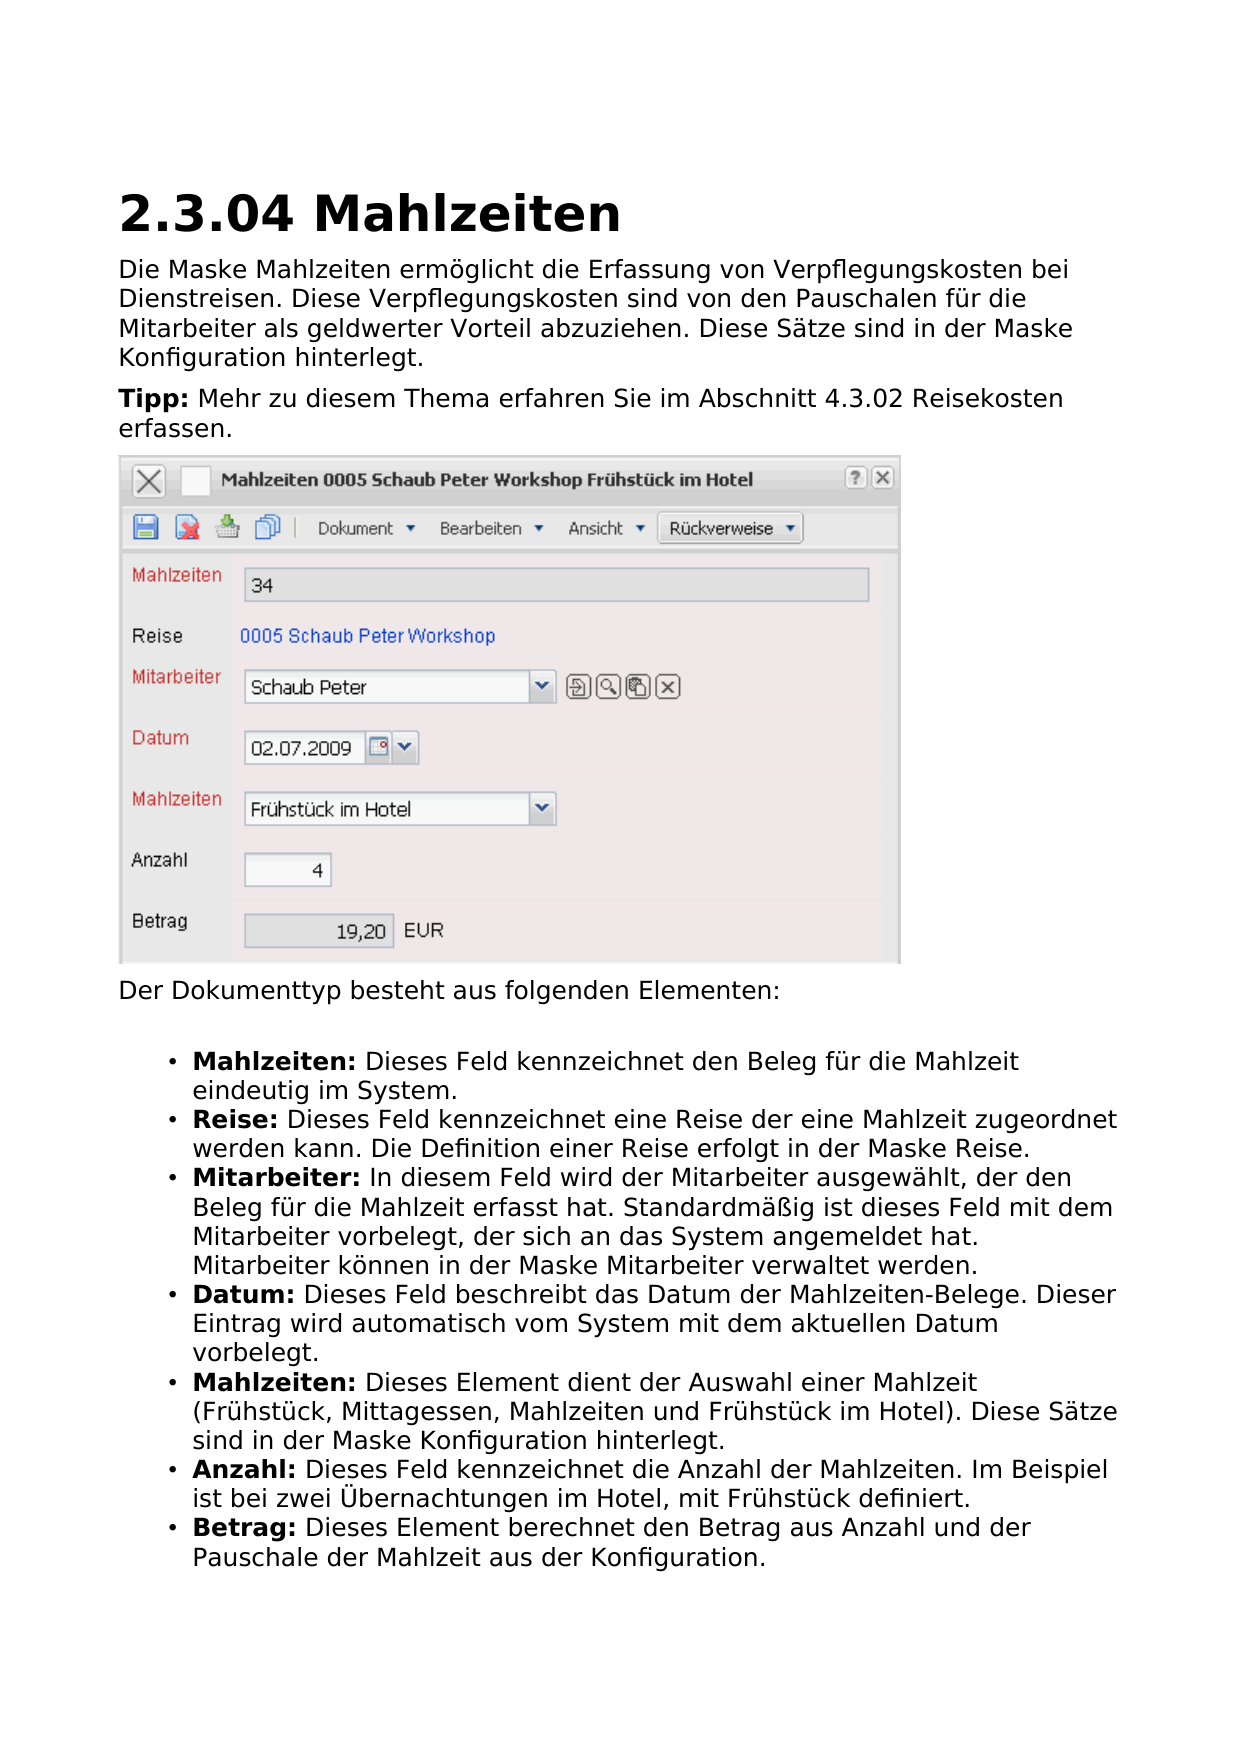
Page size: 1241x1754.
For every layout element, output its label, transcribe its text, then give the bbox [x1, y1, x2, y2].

subtitle 2.3.04 Mahlzeiten [118, 185, 1122, 243]
list Mahlzeiten: Dieses Element dient der Auswahl einer Mahlzeit (Frühstück, Mittagessen, Mahlzeiten und Frühstück im Hotel). Diese Sätze sind in der Maske Konfiguration hinterlegt. [177, 1368, 1122, 1455]
text Tipp: Mehr zu diesem Thema erfahren Sie im Abschnitt 4.3.02 Reisekosten erfassen. [118, 385, 1122, 443]
text Die Maske Mahlzeiten ermöglicht die Erfassung von Verpflegungskosten bei Dienstreisen. Diese Verpflegungskosten sind von den Pauschalen für die Mitarbeiter als geldwerter Vorteil abzuziehen. Diese Sätze sind in der Maske Konfiguration hinterlegt. [118, 256, 1122, 372]
list Betrag: Dieses Element berechnet den Betrag aus Anzahl und der Pauschale der Mahlzeit aus der Konfiguration. [177, 1514, 1122, 1572]
list Mitarbeiter: In diesem Feld wird der Mitarbeiter ausgewählt, der den Beleg für die Mahlzeit erfasst hat. Standardmäßig ist dieses Feld mit dem Mitarbeiter vorbelegt, der sich an das System angemeldet hat. Mitarbeiter können in der Maske Mitarbeiter verwaltet werden. [177, 1164, 1122, 1280]
picture [118, 455, 901, 964]
list Anzahl: Dieses Feld kennzeichnet die Anzahl der Mahlzeiten. Im Beispiel ist bei zwei Übernachtungen im Hotel, mit Frühstück definiert. [177, 1455, 1122, 1514]
list Datum: Dieses Feld beschreibt das Datum der Mahlzeiten-Belege. Dieser Eintrag wird automatisch vom System mit dem aktuellen Datum vorbelegt. [177, 1280, 1122, 1368]
list Mahlzeiten: Dieses Feld kennzeichnet den Beleg für die Mahlzeit eindeutig im System. [177, 1047, 1122, 1105]
text Der Dokumenttyp besteht aus folgenden Elementen: [118, 976, 1122, 1005]
list Reise: Dieses Feld kennzeichnet eine Reise der eine Mahlzeit zugeordnet werden kann. Die Definition einer Reise erfolgt in der Maske Reise. [177, 1105, 1122, 1164]
